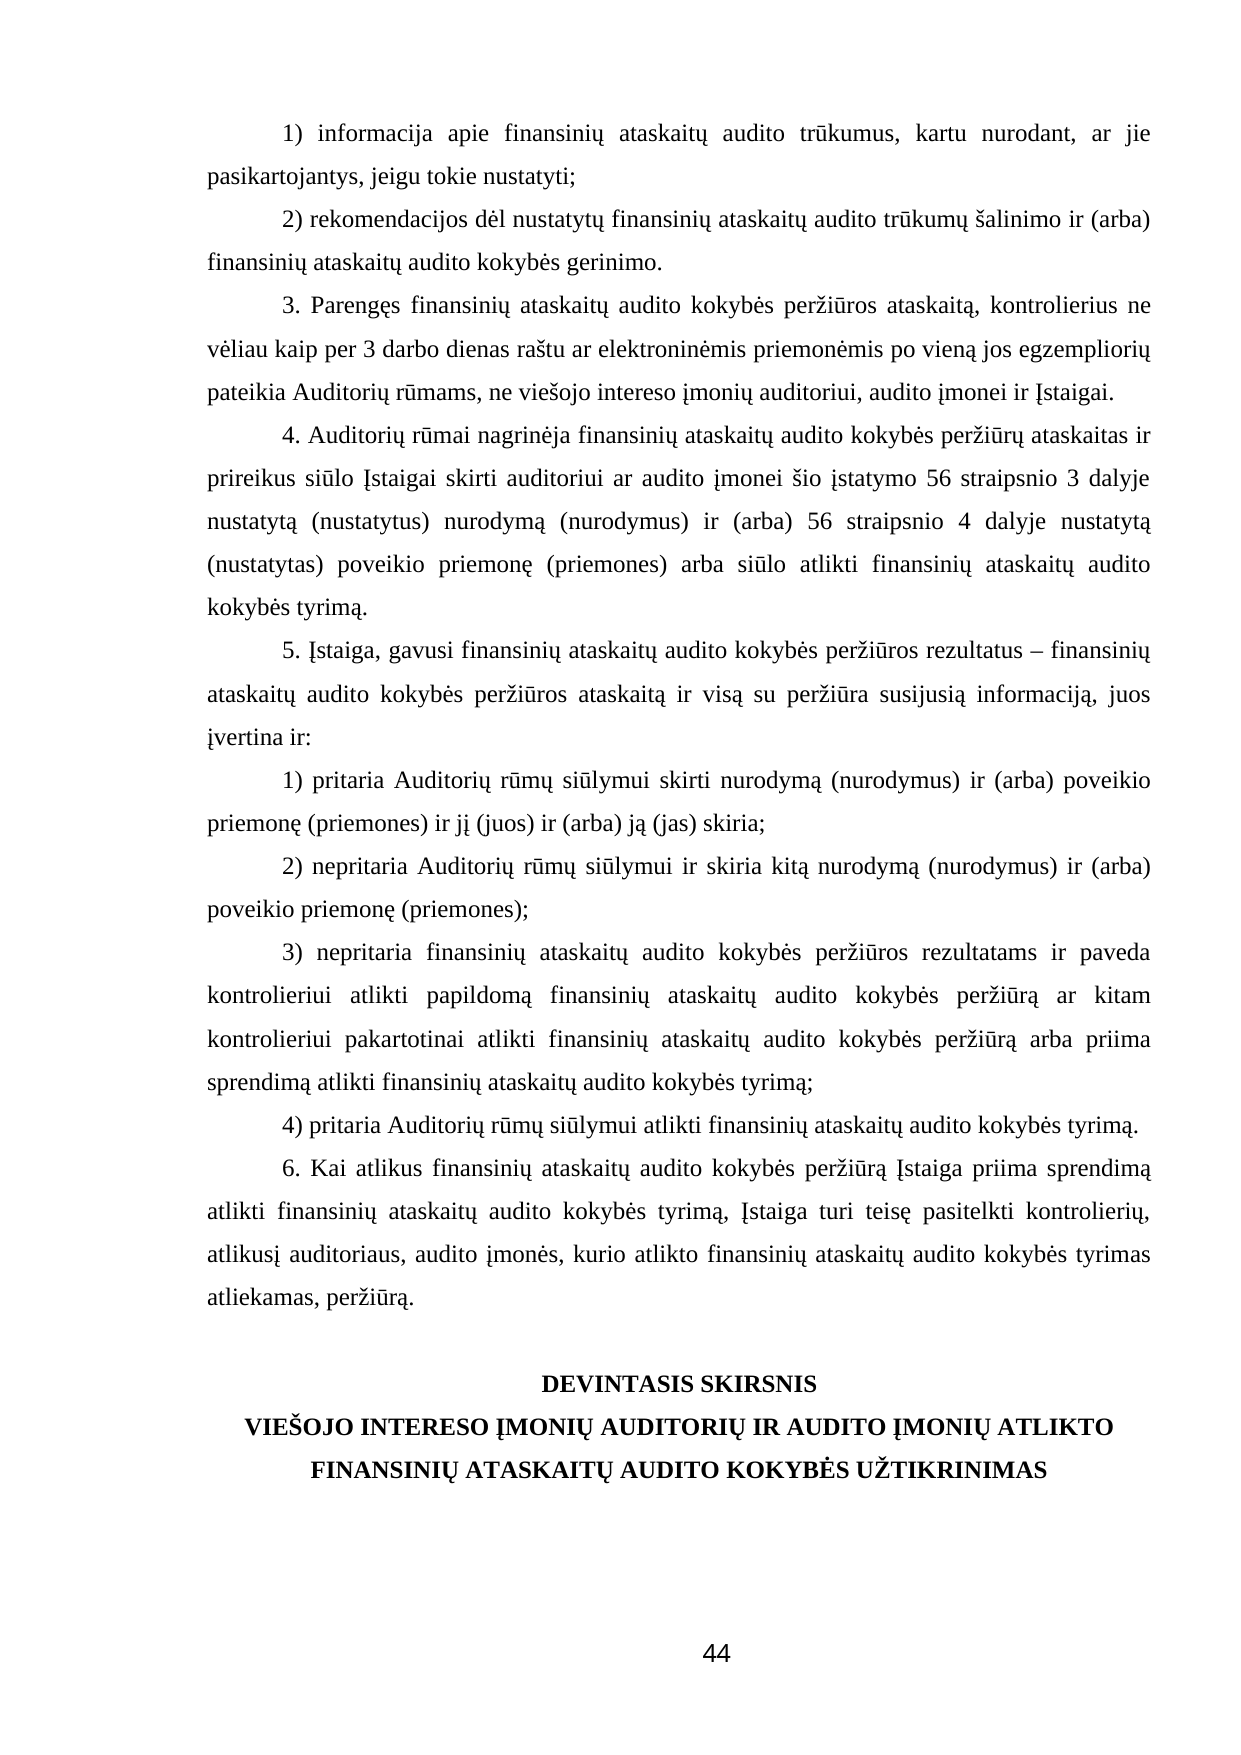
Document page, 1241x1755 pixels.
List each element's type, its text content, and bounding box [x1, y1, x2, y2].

text 4. Auditorių rūmai nagrinėja finansinių ataskaitų audito kokybės peržiūrų ataskaitas ir prireikus siūlo Įstaigai skirti auditoriui ar audito įmonei šio įstatymo 56 straipsnio 3 dalyje nustatytą (nustatytus) nurodymą (nurodymus) ir (arba) 56 straipsnio 4 dalyje nustatytą (nustatytas) poveikio priemonę (priemones) arba siūlo atlikti finansinių ataskaitų audito kokybės tyrimą. [207, 420, 1152, 621]
text VIEŠOJO INTERESO ĮMONIŲ AUDITORIŲ IR AUDITO ĮMONIŲ ATLIKTO FINANSINIŲ ATASKAITŲ AUDITO KOKYBĖS UŽTIKRINIMAS [207, 1412, 1152, 1484]
text 2) rekomendacijos dėl nustatytų finansinių ataskaitų audito trūkumų šalinimo ir (arba) finansinių ataskaitų audito kokybės gerinimo. [207, 204, 1152, 276]
text 2) nepritaria Auditorių rūmų siūlymui ir skiria kitą nurodymą (nurodymus) ir (arba) poveikio priemonę (priemones); [207, 851, 1152, 923]
text 1) informacija apie finansinių ataskaitų audito trūkumus, kartu nurodant, ar jie pasikartojantys, jeigu tokie nustatyti; [207, 118, 1152, 190]
text 5. Įstaiga, gavusi finansinių ataskaitų audito kokybės peržiūros rezultatus – finansinių ataskaitų audito kokybės peržiūros ataskaitą ir visą su peržiūra susijusią informaciją, juos įvertina ir: [207, 636, 1152, 751]
text 4) pritaria Auditorių rūmų siūlymui atlikti finansinių ataskaitų audito kokybės tyrimą. [207, 1110, 1152, 1139]
text 6. Kai atlikus finansinių ataskaitų audito kokybės peržiūrą Įstaiga priima sprendimą atlikti finansinių ataskaitų audito kokybės tyrimą, Įstaiga turi teisę pasitelkti kontrolierių, atlikusį auditoriaus, audito įmonės, kurio atlikto finansinių ataskaitų audito kokybės tyrimas atliekamas, peržiūrą. [207, 1153, 1152, 1311]
text 3) nepritaria finansinių ataskaitų audito kokybės peržiūros rezultatams ir paveda kontrolieriui atlikti papildomą finansinių ataskaitų audito kokybės peržiūrą ar kitam kontrolieriui pakartotinai atlikti finansinių ataskaitų audito kokybės peržiūrą arba priima sprendimą atlikti finansinių ataskaitų audito kokybės tyrimą; [207, 937, 1152, 1096]
text DEVINTASIS SKIRSNIS [207, 1369, 1152, 1397]
text 1) pritaria Auditorių rūmų siūlymui skirti nurodymą (nurodymus) ir (arba) poveikio priemonę (priemones) ir jį (juos) ir (arba) ją (jas) skiria; [207, 765, 1152, 837]
text 3. Parengęs finansinių ataskaitų audito kokybės peržiūros ataskaitą, kontrolierius ne vėliau kaip per 3 darbo dienas raštu ar elektroninėmis priemonėmis po vieną jos egzempliorių pateikia Auditorių rūmams, ne viešojo intereso įmonių auditoriui, audito įmonei ir Įstaigai. [207, 291, 1152, 406]
